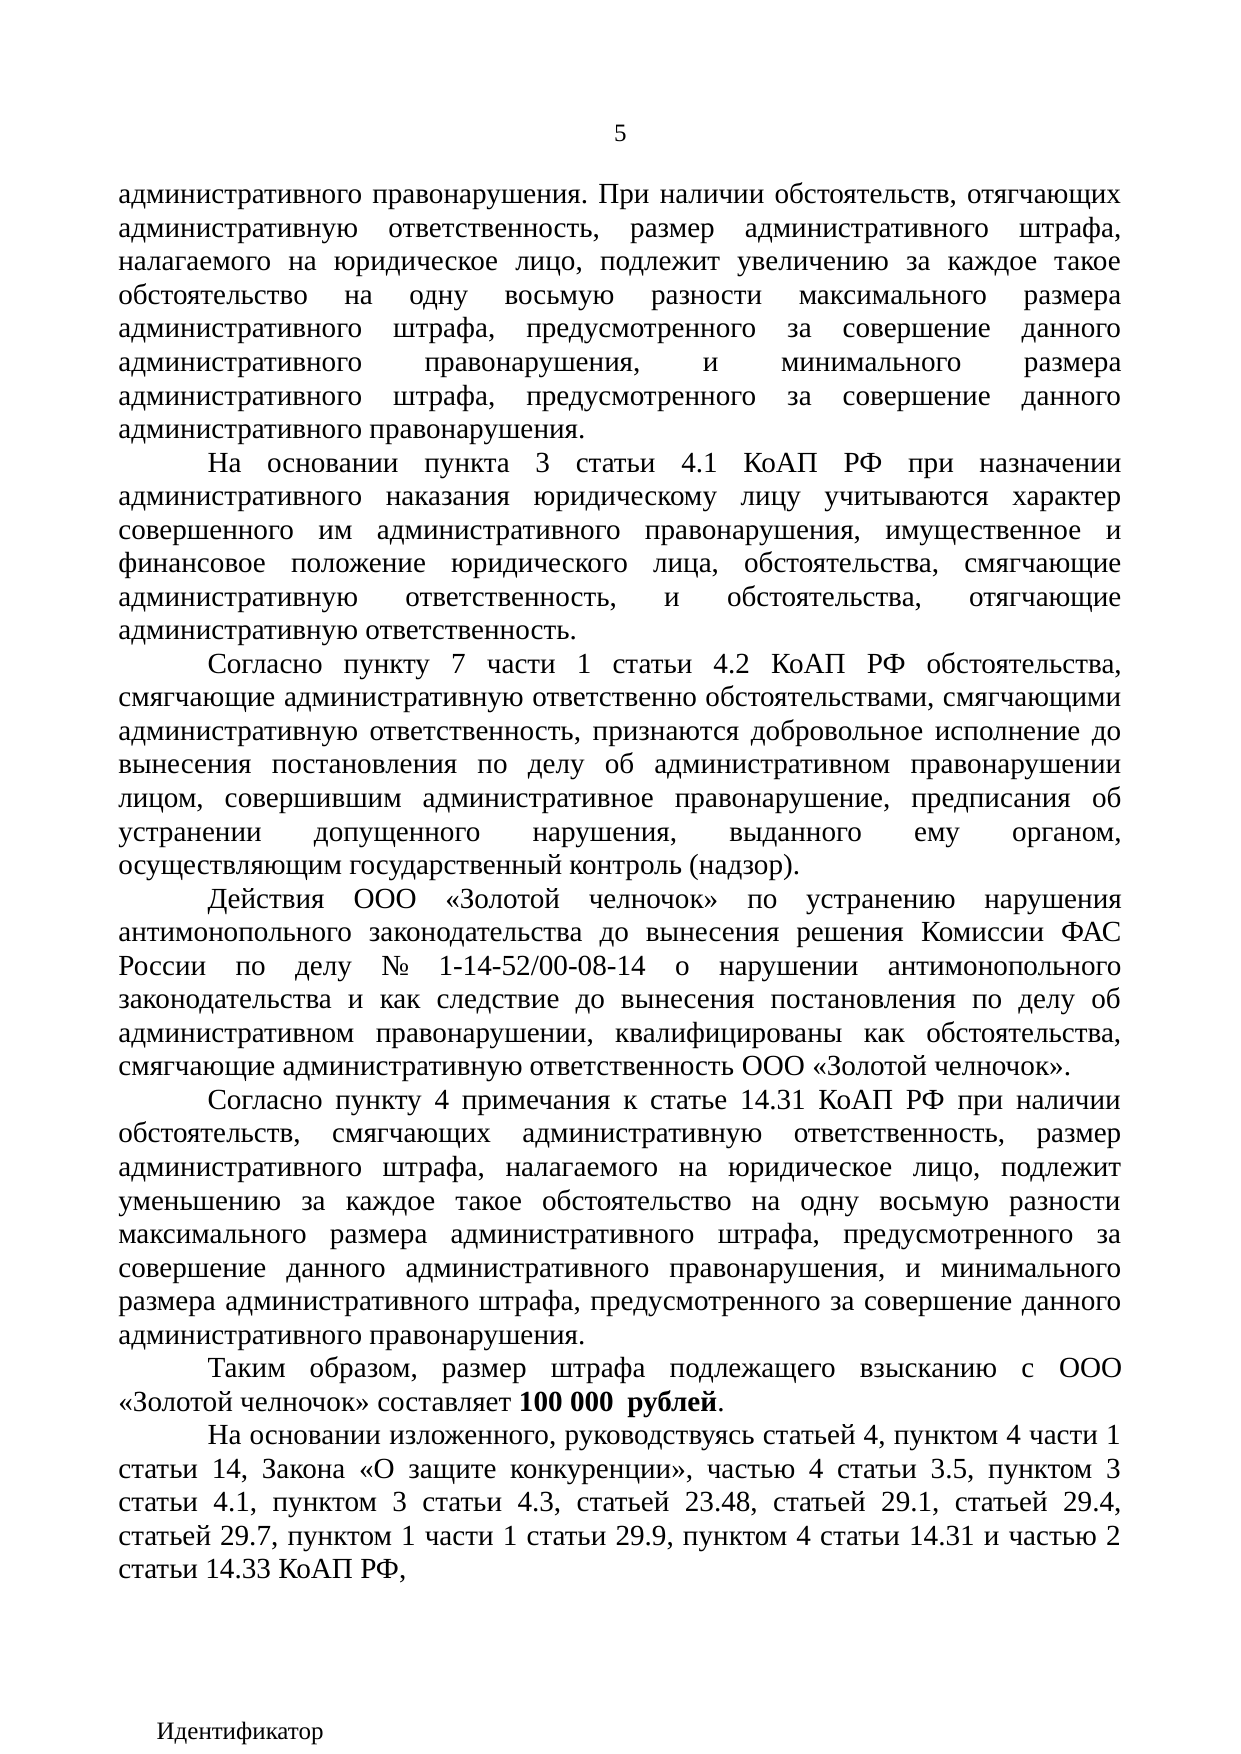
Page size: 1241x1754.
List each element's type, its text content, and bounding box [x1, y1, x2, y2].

text На основании пункта 3 статьи 4.1 КоАП РФ при назначении административного наказания юридическому лицу учитываются характер совершенного им административного правонарушения, имущественное и финансовое положение юридического лица, обстоятельства, смягчающие административную ответственность, и обстоятельства, отягчающие административную ответственность. [118, 445, 1122, 646]
text Таким образом, размер штрафа подлежащего взысканию с ООО «Золотой челночок» составляет 100 000 рублей. [118, 1350, 1122, 1417]
text Согласно пункту 4 примечания к статье 14.31 КоАП РФ при наличии обстоятельств, смягчающих административную ответственность, размер административного штрафа, налагаемого на юридическое лицо, подлежит уменьшению за каждое такое обстоятельство на одну восьмую разности максимального размера административного штрафа, предусмотренного за совершение данного административного правонарушения, и минимального размера административного штрафа, предусмотренного за совершение данного административного правонарушения. [118, 1082, 1122, 1350]
text На основании изложенного, руководствуясь статьей 4, пунктом 4 части 1 статьи 14, Закона «О защите конкуренции», частью 4 статьи 3.5, пунктом 3 статьи 4.1, пунктом 3 статьи 4.3, статьей 23.48, статьей 29.1, статьей 29.4, статьей 29.7, пунктом 1 части 1 статьи 29.9, пунктом 4 статьи 14.31 и частью 2 статьи 14.33 КоАП РФ, [118, 1417, 1122, 1585]
text административного правонарушения. При наличии обстоятельств, отягчающих административную ответственность, размер административного штрафа, налагаемого на юридическое лицо, подлежит увеличению за каждое такое обстоятельство на одну восьмую разности максимального размера административного штрафа, предусмотренного за совершение данного административного правонарушения, и минимального размера административного штрафа, предусмотренного за совершение данного административного правонарушения. [118, 176, 1122, 445]
text Согласно пункту 7 части 1 статьи 4.2 КоАП РФ обстоятельства, смягчающие административную ответственно обстоятельствами, смягчающими административную ответственность, признаются добровольное исполнение до вынесения постановления по делу об административном правонарушении лицом, совершившим административное правонарушение, предписания об устранении допущенного нарушения, выданного ему органом, осуществляющим государственный контроль (надзор). [118, 646, 1122, 881]
text Действия ООО «Золотой челночок» по устранению нарушения антимонопольного законодательства до вынесения решения Комиссии ФАС России по делу № 1-14-52/00-08-14 о нарушении антимонопольного законодательства и как следствие до вынесения постановления по делу об административном правонарушении, квалифицированы как обстоятельства, смягчающие административную ответственность ООО «Золотой челночок». [118, 881, 1122, 1082]
